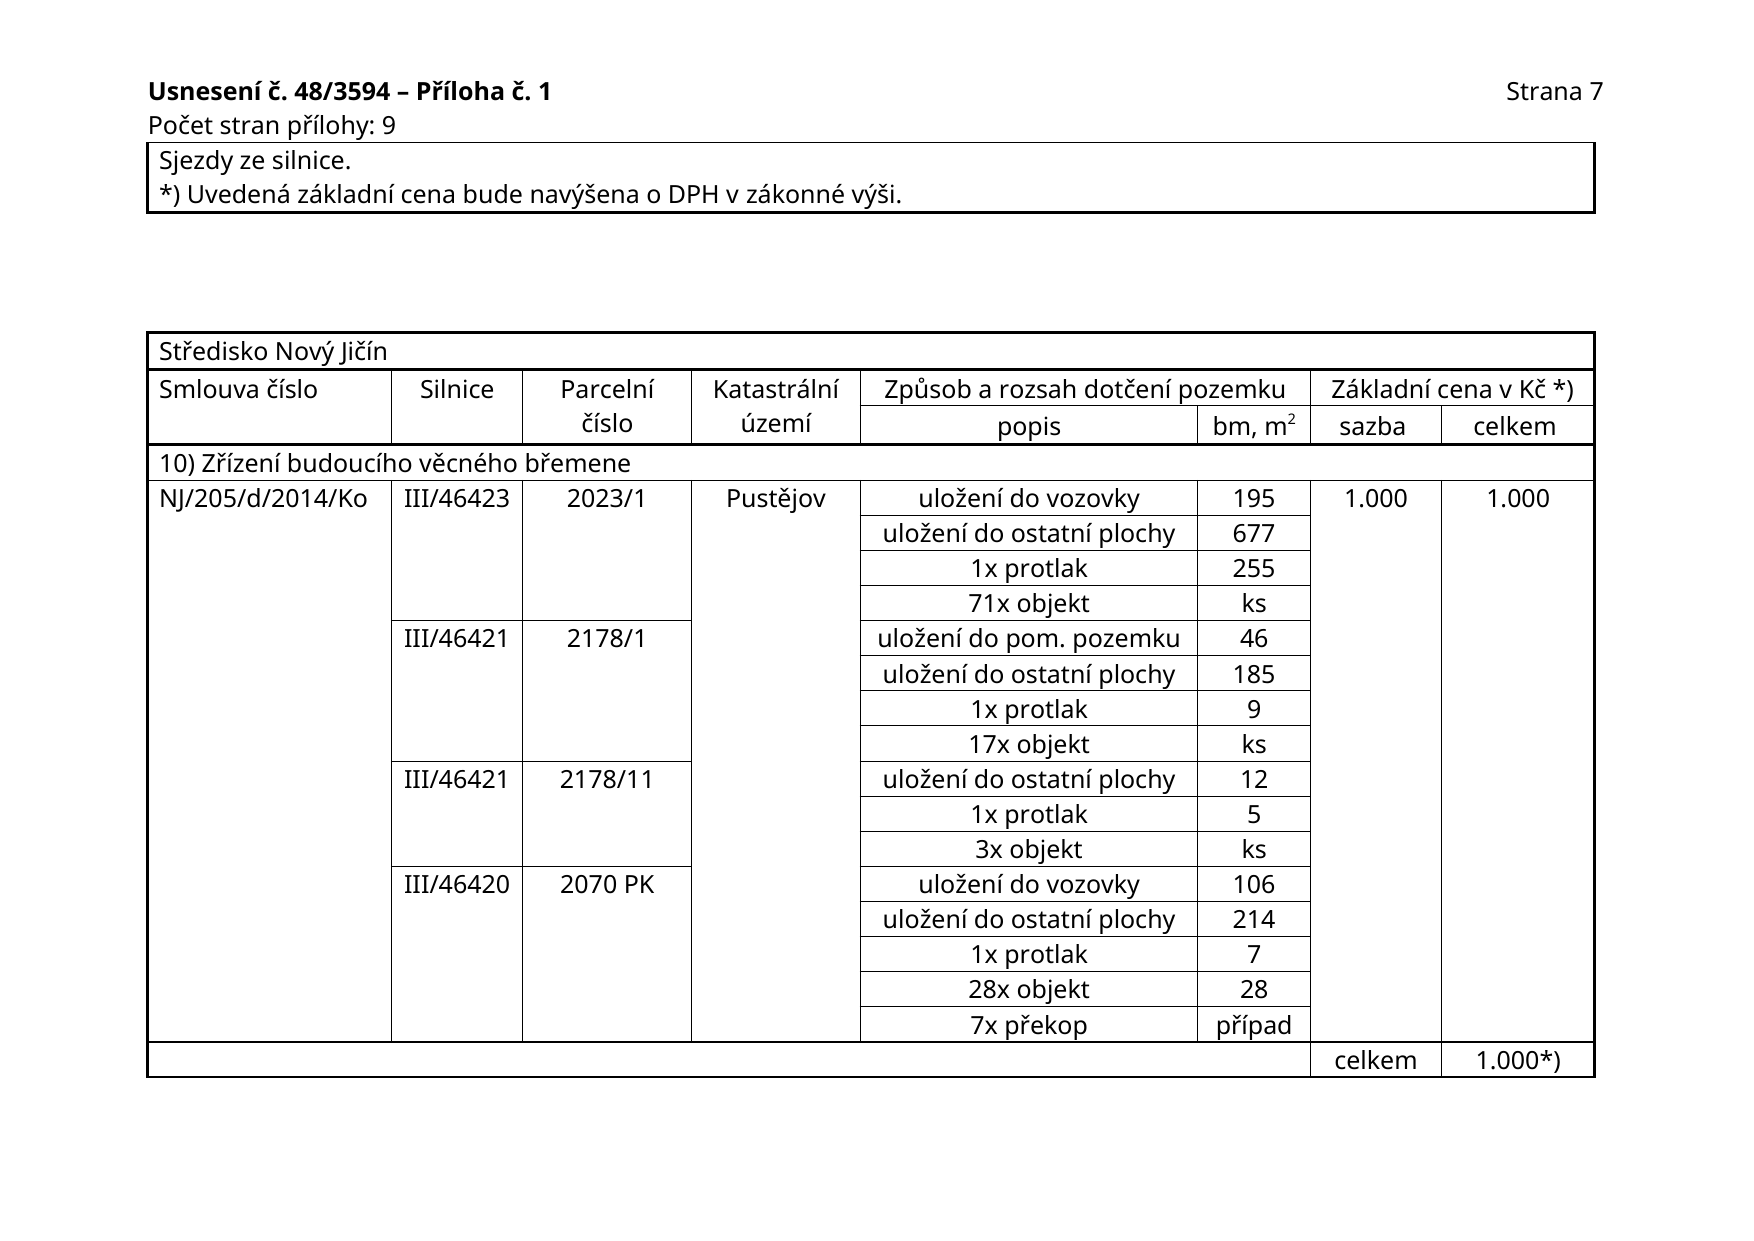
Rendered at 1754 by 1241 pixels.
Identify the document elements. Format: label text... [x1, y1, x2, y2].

table_cell uložení do pom. pozemku [861, 621, 1197, 655]
table_cell Sjezdy ze silnice. *) Uvedená základní cena bude navýšena o DPH v zákonné výši. [149, 143, 1593, 211]
table_cell 1x protlak [861, 691, 1197, 725]
table_cell 3x objekt [861, 832, 1197, 866]
table_cell uložení do ostatní plochy [861, 762, 1197, 796]
table_cell 28x objekt [861, 972, 1197, 1006]
table_cell 1x protlak [861, 551, 1197, 585]
table_cell 677 [1198, 516, 1310, 550]
table_cell NJ/205/d/2014/Ko [149, 481, 391, 1041]
table_cell Parcelní číslo [523, 371, 691, 442]
table_cell 214 [1198, 902, 1310, 936]
table_cell 1.000 [1311, 481, 1441, 1041]
table_cell uložení do vozovky [861, 481, 1197, 515]
table_cell 1x protlak [861, 797, 1197, 831]
table_cell 46 [1198, 621, 1310, 655]
table_cell 255 [1198, 551, 1310, 585]
table_cell uložení do vozovky [861, 867, 1197, 901]
table_cell popis [861, 406, 1197, 442]
table_cell Katastrální území [692, 371, 860, 442]
table_cell 2070 PK [523, 867, 691, 1041]
table_cell 185 [1198, 656, 1310, 690]
table_cell 10) Zřízení budoucího věcného břemene [149, 446, 1593, 480]
table_cell 7x překop [861, 1007, 1197, 1041]
table_cell 5 [1198, 797, 1310, 831]
table_cell Pustějov [692, 481, 860, 1041]
table_cell 17x objekt [861, 726, 1197, 761]
table_cell 1.000 [1442, 481, 1593, 1041]
table_cell bm, m2 [1198, 406, 1310, 442]
table_cell případ [1198, 1007, 1310, 1041]
table_cell 2178/1 [523, 621, 691, 761]
table_cell Smlouva číslo [149, 371, 391, 442]
table_cell 9 [1198, 691, 1310, 725]
table_cell 71x objekt [861, 586, 1197, 620]
table_cell 28 [1198, 972, 1310, 1006]
table_cell 1x protlak [861, 937, 1197, 971]
table_cell Základní cena v Kč *) [1311, 371, 1593, 405]
table_cell uložení do ostatní plochy [861, 516, 1197, 550]
table_cell ks [1198, 726, 1310, 761]
table_cell Způsob a rozsah dotčení pozemku [861, 371, 1310, 405]
table_cell 12 [1198, 762, 1310, 796]
table_cell [149, 1043, 1310, 1076]
table_cell uložení do ostatní plochy [861, 656, 1197, 690]
table_cell sazba [1311, 406, 1441, 442]
table_cell celkem [1311, 1043, 1441, 1076]
table_header Středisko Nový Jičín [149, 334, 1593, 368]
table_cell 195 [1198, 481, 1310, 515]
table_cell III/46423 [392, 481, 522, 620]
table_cell 2178/11 [523, 762, 691, 866]
table_cell uložení do ostatní plochy [861, 902, 1197, 936]
table_cell ks [1198, 586, 1310, 620]
table_cell ks [1198, 832, 1310, 866]
table_cell Silnice [392, 371, 522, 442]
table_cell 2023/1 [523, 481, 691, 620]
table_cell III/46421 [392, 621, 522, 761]
table_cell III/46421 [392, 762, 522, 866]
table_cell III/46420 [392, 867, 522, 1041]
table_cell 7 [1198, 937, 1310, 971]
table_cell 1.000*) [1442, 1043, 1593, 1076]
table_cell 106 [1198, 867, 1310, 901]
table_cell celkem [1442, 406, 1593, 442]
